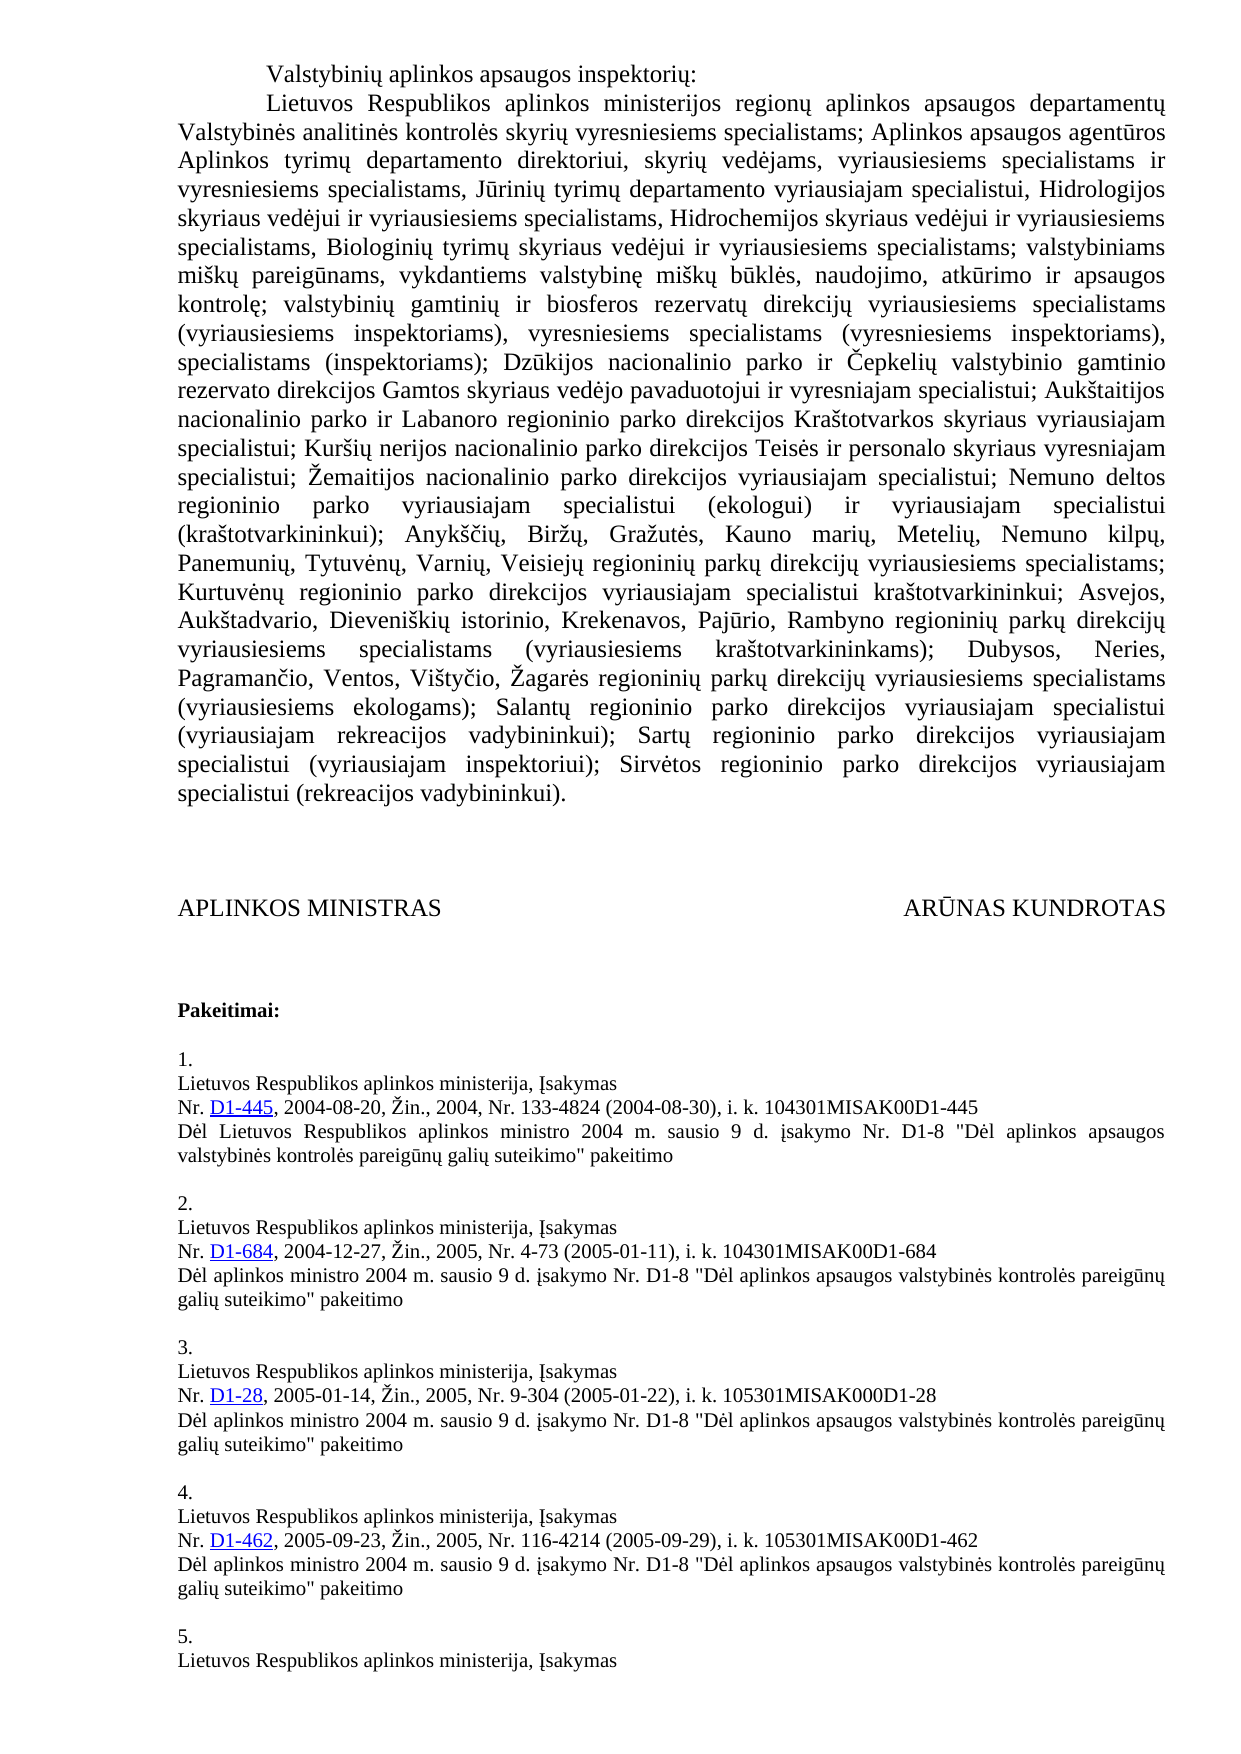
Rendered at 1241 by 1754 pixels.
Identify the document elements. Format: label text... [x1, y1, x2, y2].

text 2. [177, 1191, 1166, 1215]
text Lietuvos Respublikos aplinkos ministerija, Įsakymas [177, 1648, 1166, 1672]
text 5. [177, 1624, 1166, 1648]
text 1. [177, 1047, 1166, 1071]
text Dėl aplinkos ministro 2004 m. sausio 9 d. įsakymo Nr. D1-8 "Dėl aplinkos apsaugos valstybinės kontrolės pareigūnų galių suteikimo" pakeitimo [177, 1263, 1166, 1311]
text Lietuvos Respublikos aplinkos ministerija, Įsakymas [177, 1504, 1166, 1528]
text Lietuvos Respublikos aplinkos ministerija, Įsakymas [177, 1359, 1166, 1383]
text Nr. D1-462, 2005-09-23, Žin., 2005, Nr. 116-4214 (2005-09-29), i. k. 105301MISAK00D1-462 [177, 1528, 1166, 1552]
text Nr. D1-684, 2004-12-27, Žin., 2005, Nr. 4-73 (2005-01-11), i. k. 104301MISAK00D1-684 [177, 1239, 1166, 1263]
text Nr. D1-445, 2004-08-20, Žin., 2004, Nr. 133-4824 (2004-08-30), i. k. 104301MISAK00D1-445 [177, 1095, 1166, 1119]
text Dėl aplinkos ministro 2004 m. sausio 9 d. įsakymo Nr. D1-8 "Dėl aplinkos apsaugos valstybinės kontrolės pareigūnų galių suteikimo" pakeitimo [177, 1552, 1166, 1600]
text Lietuvos Respublikos aplinkos ministerija, Įsakymas [177, 1071, 1166, 1095]
text 3. [177, 1335, 1166, 1359]
text 4. [177, 1480, 1166, 1504]
text Dėl aplinkos ministro 2004 m. sausio 9 d. įsakymo Nr. D1-8 "Dėl aplinkos apsaugos valstybinės kontrolės pareigūnų galių suteikimo" pakeitimo [177, 1407, 1166, 1456]
text Pakeitimai: [177, 998, 1166, 1022]
text Lietuvos Respublikos aplinkos ministerijos regionų aplinkos apsaugos departamentų Valstybinės analitinės kontrolės skyrių vyresniesiems specialistams; Aplinkos apsaugos agentūros Aplinkos tyrimų departamento direktoriui, skyrių vedėjams, vyriausiesiems specialistams ir vyresniesiems specialistams, Jūrinių tyrimų departamento vyriausiajam specialistui, Hidrologijos skyriaus vedėjui ir vyriausiesiems specialistams, Hidrochemijos skyriaus vedėjui ir vyriausiesiems specialistams, Biologinių tyrimų skyriaus vedėjui ir vyriausiesiems specialistams; valstybiniams miškų pareigūnams, vykdantiems valstybinę miškų būklės, naudojimo, atkūrimo ir apsaugos kontrolę; valstybinių gamtinių ir biosferos rezervatų direkcijų vyriausiesiems specialistams (vyriausiesiems inspektoriams), vyresniesiems specialistams (vyresniesiems inspektoriams), specialistams (inspektoriams); Dzūkijos nacionalinio parko ir Čepkelių valstybinio gamtinio rezervato direkcijos Gamtos skyriaus vedėjo pavaduotojui ir vyresniajam specialistui; Aukštaitijos nacionalinio parko ir Labanoro regioninio parko direkcijos Kraštotvarkos skyriaus vyriausiajam specialistui; Kuršių nerijos nacionalinio parko direkcijos Teisės ir personalo skyriaus vyresniajam specialistui; Žemaitijos nacionalinio parko direkcijos vyriausiajam specialistui; Nemuno deltos regioninio parko vyriausiajam specialistui (ekologui) ir vyriausiajam specialistui (kraštotvarkininkui); Anykščių, Biržų, Gražutės, Kauno marių, Metelių, Nemuno kilpų, Panemunių, Tytuvėnų, Varnių, Veisiejų regioninių parkų direkcijų vyriausiesiems specialistams; Kurtuvėnų regioninio parko direkcijos vyriausiajam specialistui kraštotvarkininkui; Asvejos, Aukštadvario, Dieveniškių istorinio, Krekenavos, Pajūrio, Rambyno regioninių parkų direkcijų vyriausiesiems specialistams (vyriausiesiems kraštotvarkininkams); Dubysos, Neries, Pagramančio, Ventos, Vištyčio, Žagarės regioninių parkų direkcijų vyriausiesiems specialistams (vyriausiesiems ekologams); Salantų regioninio parko direkcijos vyriausiajam specialistui (vyriausiajam rekreacijos vadybininkui); Sartų regioninio parko direkcijos vyriausiajam specialistui (vyriausiajam inspektoriui); Sirvėtos regioninio parko direkcijos vyriausiajam specialistui (rekreacijos vadybininkui). [177, 88, 1166, 807]
text Valstybinių aplinkos apsaugos inspektorių: [177, 59, 1166, 88]
text APLINKOS MINISTRAS ARŪNAS KUNDROTAS [177, 893, 1166, 922]
text Dėl Lietuvos Respublikos aplinkos ministro 2004 m. sausio 9 d. įsakymo Nr. D1-8 "Dėl aplinkos apsaugos valstybinės kontrolės pareigūnų galių suteikimo" pakeitimo [177, 1119, 1166, 1167]
text Nr. D1-28, 2005-01-14, Žin., 2005, Nr. 9-304 (2005-01-22), i. k. 105301MISAK000D1-28 [177, 1383, 1166, 1407]
text Lietuvos Respublikos aplinkos ministerija, Įsakymas [177, 1215, 1166, 1239]
